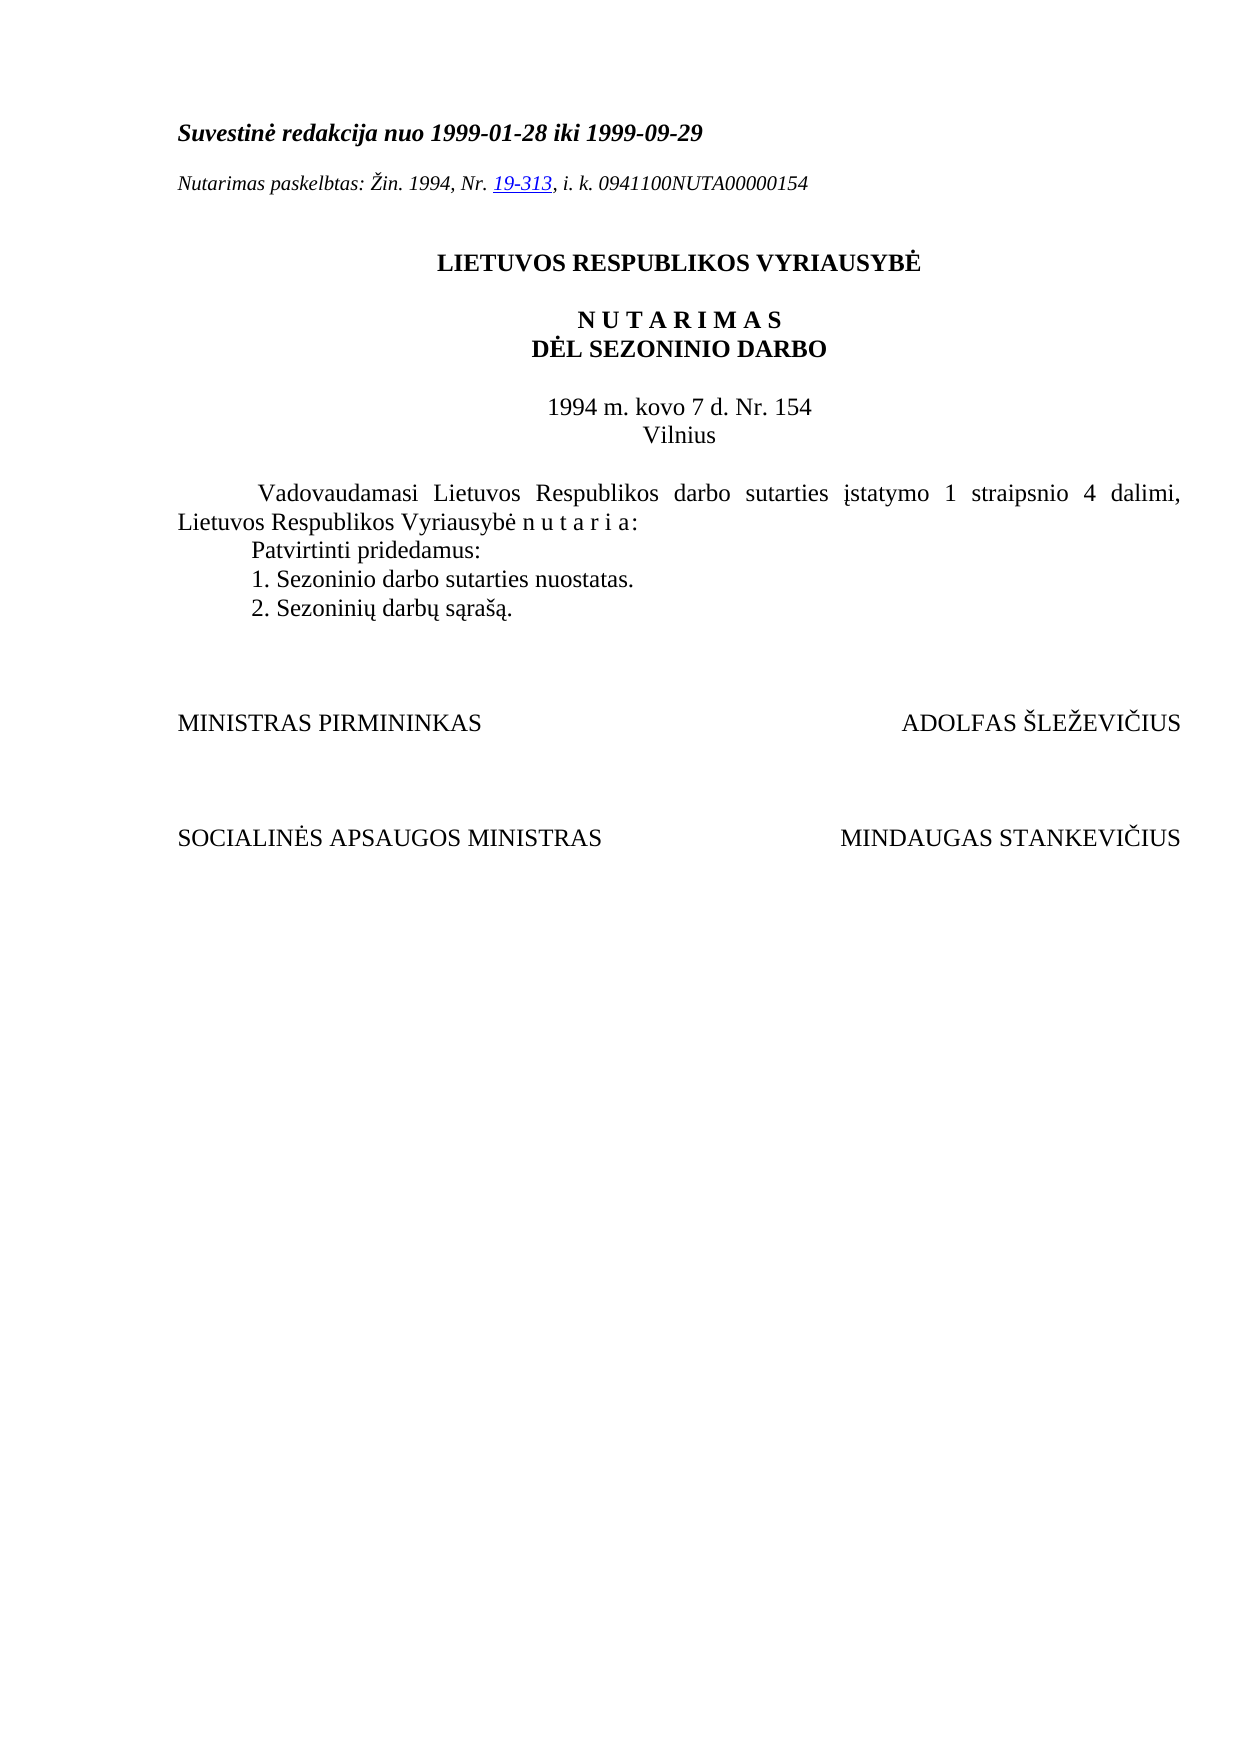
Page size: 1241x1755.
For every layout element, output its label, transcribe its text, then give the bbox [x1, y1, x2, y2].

text Vadovaudamasi Lietuvos Respublikos darbo sutarties įstatymo 1 straipsnio 4 dalimi, Lietuvos Respublikos Vyriausybė nutaria: [177, 478, 1181, 535]
text 2. Sezoninių darbų sąrašą. [177, 593, 1181, 622]
text DĖL SEZONINIO DARBO [177, 334, 1181, 363]
text Suvestinė redakcija nuo 1999-01-28 iki 1999-09-29 [177, 118, 1181, 147]
text 1. Sezoninio darbo sutarties nuostatas. [177, 564, 1181, 593]
text LIETUVOS RESPUBLIKOS VYRIAUSYBĖ [177, 248, 1181, 277]
text MINISTRAS PIRMININKAS ADOLFAS ŠLEŽEVIČIUS [177, 708, 1181, 737]
text Vilnius [177, 420, 1181, 449]
text Patvirtinti pridedamus: [177, 535, 1181, 564]
text N U T A R I M A S [177, 305, 1181, 334]
text 1994 m. kovo 7 d. Nr. 154 [177, 392, 1181, 420]
text Nutarimas paskelbtas: Žin. 1994, Nr. 19-313, i. k. 0941100NUTA00000154 [177, 171, 1181, 195]
text SOCIALINĖS APSAUGOS MINISTRAS MINDAUGAS STANKEVIČIUS [177, 823, 1181, 852]
